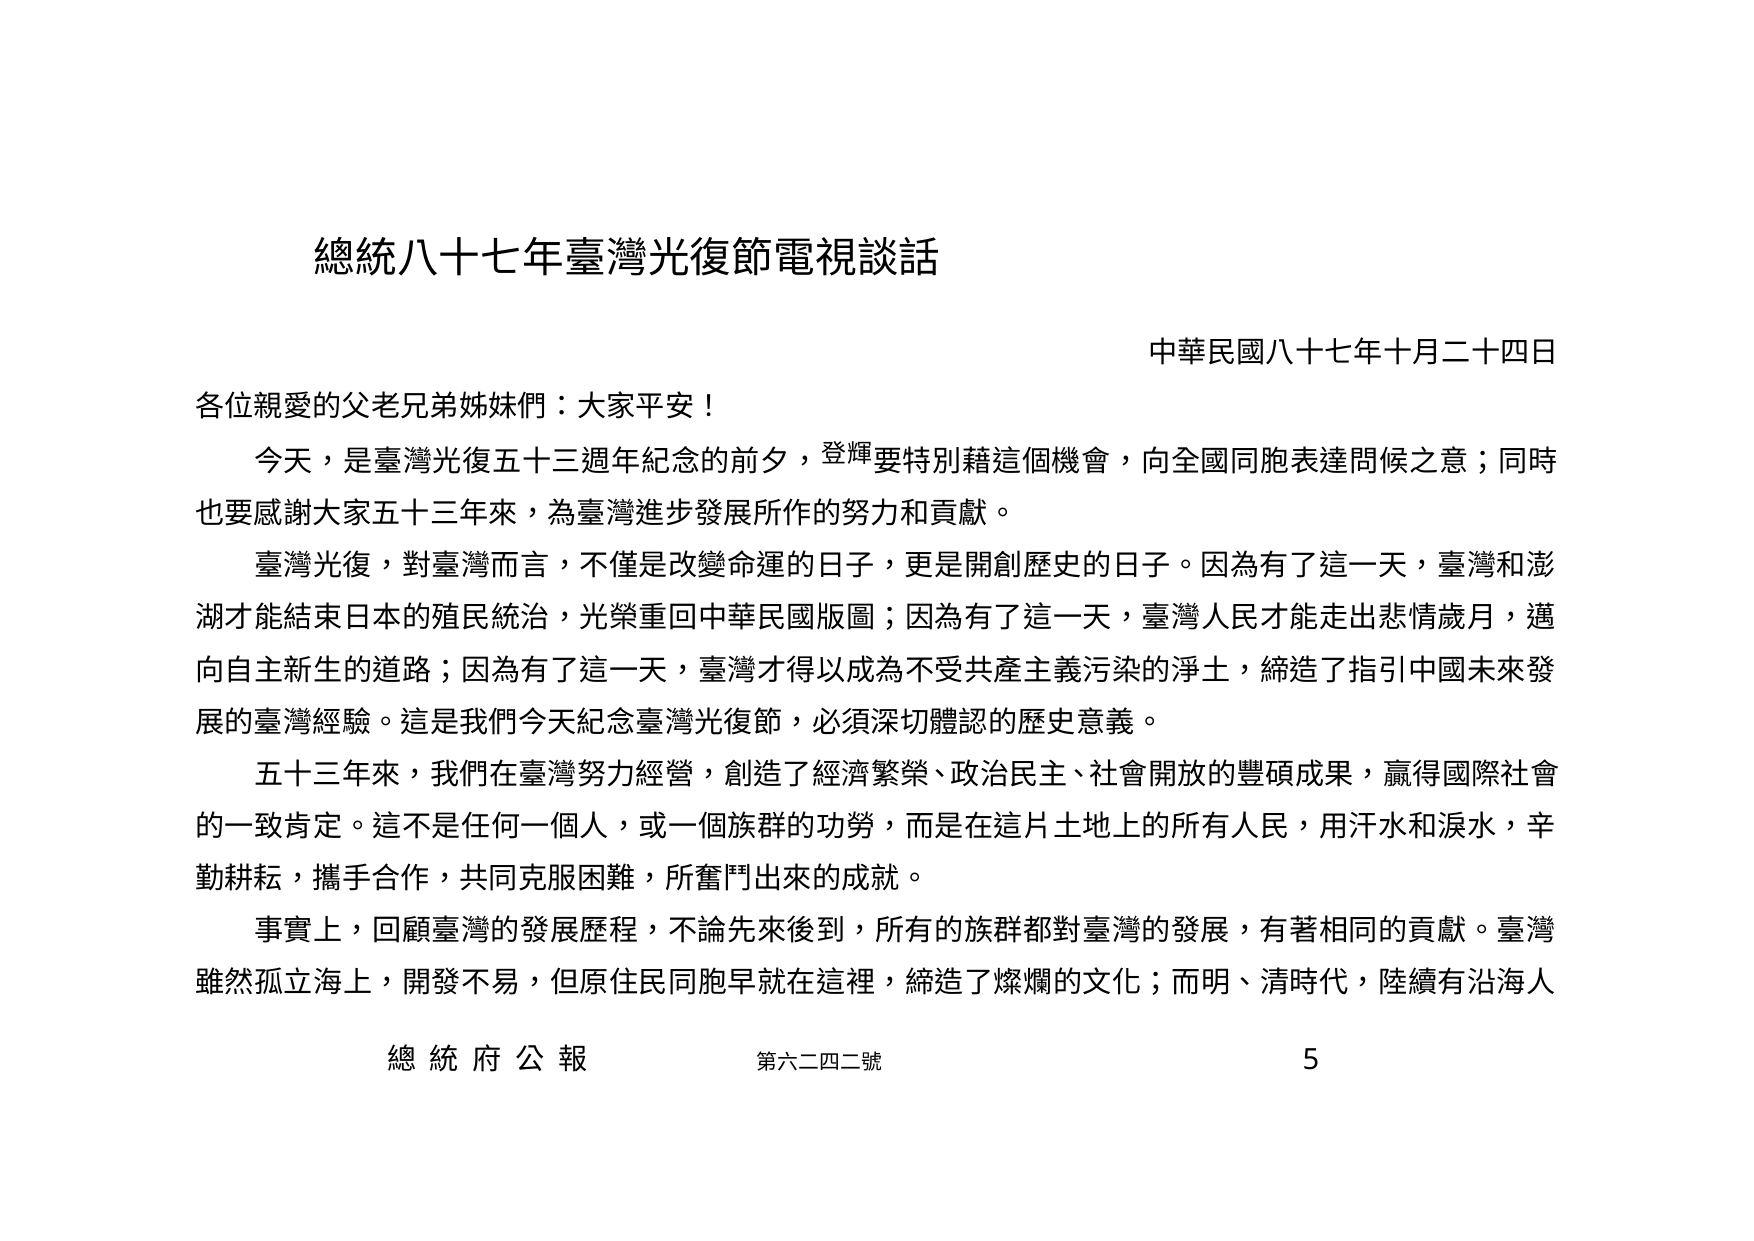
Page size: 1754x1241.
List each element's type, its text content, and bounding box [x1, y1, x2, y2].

text 五十三年來，我們在臺灣努力經營，創造了經濟繁榮、政治民主、社會開放的豐碩成果，贏得國際社會的一致肯定。這不是任何一個人，或一個族群的功勞，而是在這片土地上的所有人民，用汗水和淚水，辛勤耕耘，攜手合作，共同克服困難，所奮鬥出來的成就。 [195, 742, 1559, 899]
text 臺灣光復，對臺灣而言，不僅是改變命運的日子，更是開創歷史的日子。因為有了這一天，臺灣和澎湖才能結束日本的殖民統治，光榮重回中華民國版圖；因為有了這一天，臺灣人民才能走出悲情歲月，邁向自主新生的道路；因為有了這一天，臺灣才得以成為不受共產主義污染的淨土，締造了指引中國未來發展的臺灣經驗。這是我們今天紀念臺灣光復節，必須深切體認的歷史意義。 [195, 534, 1559, 742]
text 今天，是臺灣光復五十三週年紀念的前夕，登輝要特別藉這個機會，向全國同胞表達問候之意；同時也要感謝大家五十三年來，為臺灣進步發展所作的努力和貢獻。 [195, 430, 1559, 534]
text 中華民國八十七年十月二十四日 [195, 301, 1559, 378]
text 各位親愛的父老兄弟姊妹們：大家平安！ [195, 378, 1559, 430]
text 總統八十七年臺灣光復節電視談話 [195, 224, 1559, 301]
text 事實上，回顧臺灣的發展歷程，不論先來後到，所有的族群都對臺灣的發展，有著相同的貢獻。臺灣雖然孤立海上，開發不易，但原住民同胞早就在這裡，締造了燦爛的文化；而明、清時代，陸續有沿海人 [195, 899, 1559, 1003]
